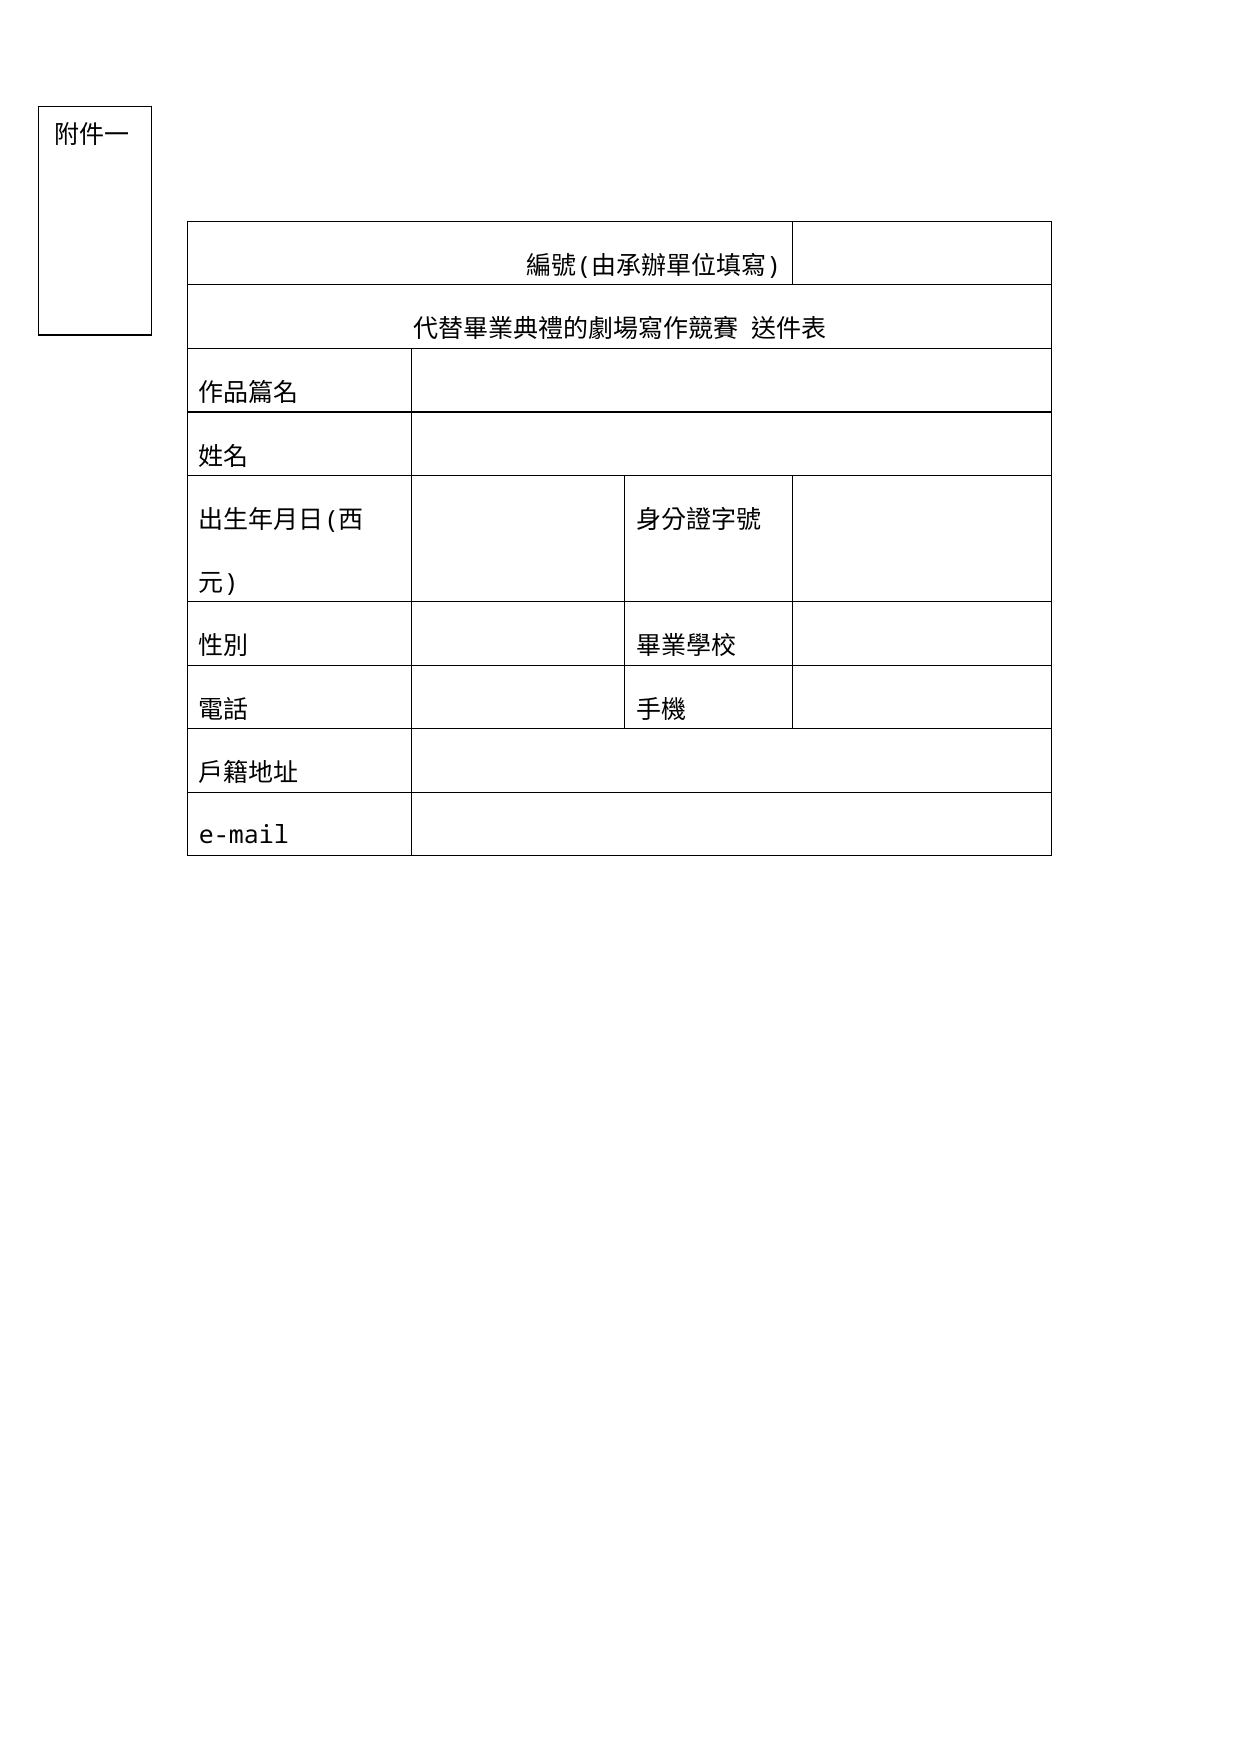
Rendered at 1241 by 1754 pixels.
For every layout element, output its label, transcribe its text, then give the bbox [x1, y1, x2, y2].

table_cell [412, 602, 624, 664]
table_cell [412, 476, 624, 601]
table_cell 身分證字號 [625, 476, 792, 601]
table_cell e-mail [188, 793, 411, 855]
table_cell 作品篇名 [188, 349, 411, 411]
table_header [793, 222, 1051, 284]
table_cell [793, 476, 1051, 601]
table_cell 出生年月日(西元) [188, 476, 411, 601]
table_cell [793, 602, 1051, 664]
table_cell [412, 349, 1051, 411]
table_cell 性別 [188, 602, 411, 664]
table_cell [412, 413, 1051, 475]
table_cell 姓名 [188, 413, 411, 475]
table_cell [412, 729, 1051, 792]
table_cell 代替畢業典禮的劇場寫作競賽 送件表 [188, 285, 1051, 348]
table_cell [412, 666, 624, 728]
table_cell [412, 793, 1051, 855]
table_cell 電話 [188, 666, 411, 728]
table_cell 畢業學校 [625, 602, 792, 664]
table_cell 手機 [625, 666, 792, 728]
table_cell 戶籍地址 [188, 729, 411, 792]
table_header 編號(由承辦單位填寫) [39, 107, 151, 334]
table_header 編號(由承辦單位填寫) [188, 222, 792, 284]
table_cell [793, 666, 1051, 728]
